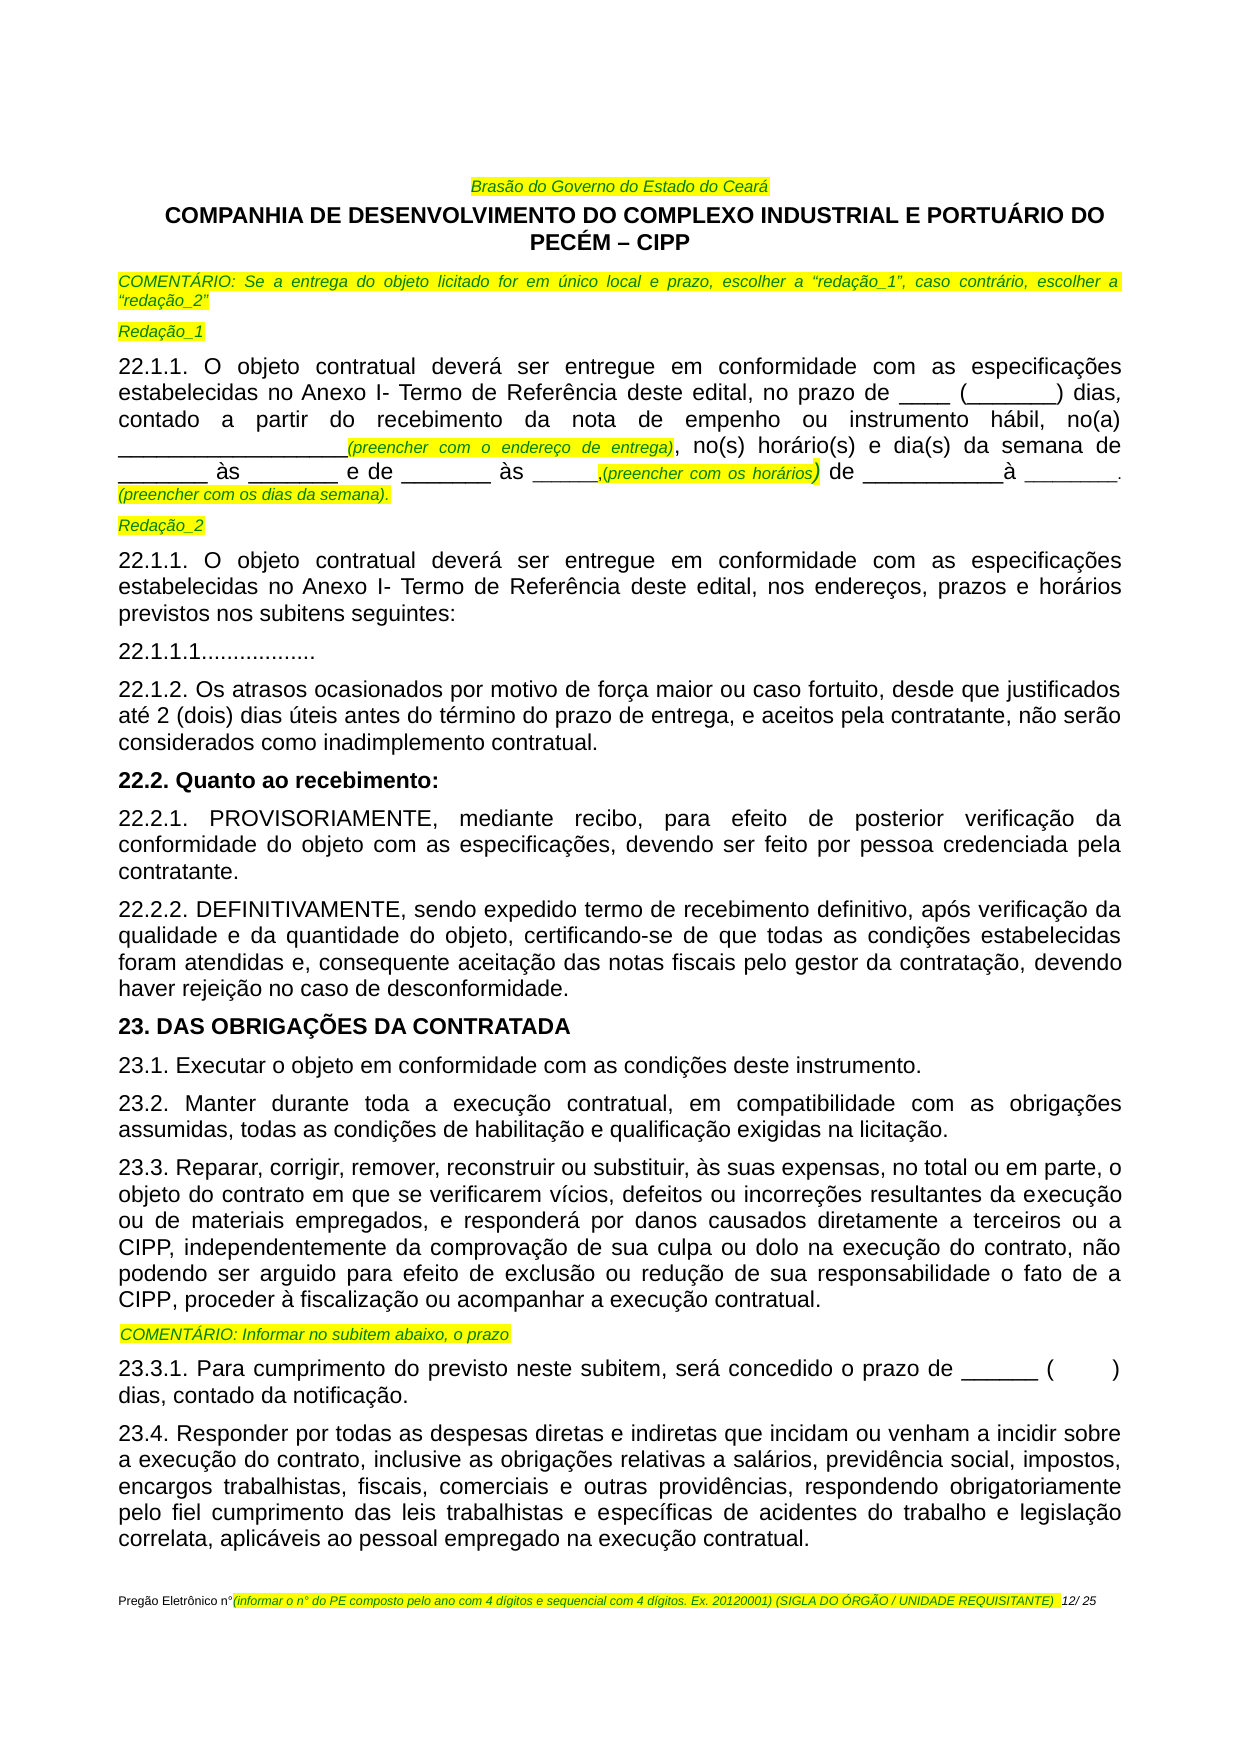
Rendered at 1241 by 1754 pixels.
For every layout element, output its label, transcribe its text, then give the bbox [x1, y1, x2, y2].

text 22.1.1. O objeto contratual deverá ser entregue em conformidade com as especificações estabelecidas no Anexo I- Termo de Referência deste edital, no prazo de ____ (_______) dias, contado a partir do recebimento da nota de empenho ou instrumento hábil, no(a) __________________(preencher com o endereço de entrega), no(s) horário(s) e dia(s) da semana de _______ às _______ e de _______ às _______,(preencher com os horários) de ___________à __________.(preencher com os dias da semana). [118, 353, 1122, 504]
text 23.4. Responder por todas as despesas diretas e indiretas que incidam ou venham a incidir sobre a execução do contrato, inclusive as obrigações relativas a salários, previdência social, impostos, encargos trabalhistas, fiscais, comerciais e outras providências, respondendo obrigatoriamente pelo fiel cumprimento das leis trabalhistas e específicas de acidentes do trabalho e legislação correlata, aplicáveis ao pessoal empregado na execução contratual. [118, 1420, 1122, 1552]
text 23.3. Reparar, corrigir, remover, reconstruir ou substituir, às suas expensas, no total ou em parte, o objeto do contrato em que se verificarem vícios, defeitos ou incorreções resultantes da execução ou de materiais empregados, e responderá por danos causados diretamente a terceiros ou a CIPP, independentemente da comprovação de sua culpa ou dolo na execução do contrato, não podendo ser arguido para efeito de exclusão ou redução de sua responsabilidade o fato de a CIPP, proceder à fiscalização ou acompanhar a execução contratual. [118, 1154, 1122, 1312]
text 22.2.2. DEFINITIVAMENTE, sendo expedido termo de recebimento definitivo, após verificação da qualidade e da quantidade do objeto, certificando-se de que todas as condições estabelecidas foram atendidas e, consequente aceitação das notas fiscais pelo gestor da contratação, devendo haver rejeição no caso de desconformidade. [118, 896, 1122, 1001]
text 23. DAS OBRIGAÇÕES DA CONTRATADA [118, 1013, 1122, 1040]
text 23.2. Manter durante toda a execução contratual, em compatibilidade com as obrigações assumidas, todas as condições de habilitação e qualificação exigidas na licitação. [118, 1090, 1122, 1142]
text Redação_1 [118, 322, 1122, 341]
text COMENTÁRIO: Informar no subitem abaixo, o prazo [120, 1324, 1122, 1343]
text 22.1.1.1.................. [118, 638, 1122, 664]
text 22.2. Quanto ao recebimento: [118, 767, 1122, 793]
text 22.2.1. PROVISORIAMENTE, mediante recibo, para efeito de posterior verificação da conformidade do objeto com as especificações, devendo ser feito por pessoa credenciada pela contratante. [118, 805, 1122, 884]
text 23.3.1. Para cumprimento do previsto neste subitem, será concedido o prazo de ______ ( ) dias, contado da notificação. [118, 1355, 1122, 1408]
text 22.1.2. Os atrasos ocasionados por motivo de força maior ou caso fortuito, desde que justificados até 2 (dois) dias úteis antes do término do prazo de entrega, e aceitos pela contratante, não serão considerados como inadimplemento contratual. [118, 676, 1122, 755]
text 22.1.1. O objeto contratual deverá ser entregue em conformidade com as especificações estabelecidas no Anexo I- Termo de Referência deste edital, nos endereços, prazos e horários previstos nos subitens seguintes: [118, 547, 1122, 626]
text 23.1. Executar o objeto em conformidade com as condições deste instrumento. [118, 1052, 1122, 1078]
text Redação_2 [118, 516, 1122, 535]
text COMENTÁRIO: Se a entrega do objeto licitado for em único local e prazo, escolher a “redação_1”, caso contrário, escolher a “redação_2” [118, 272, 1122, 310]
